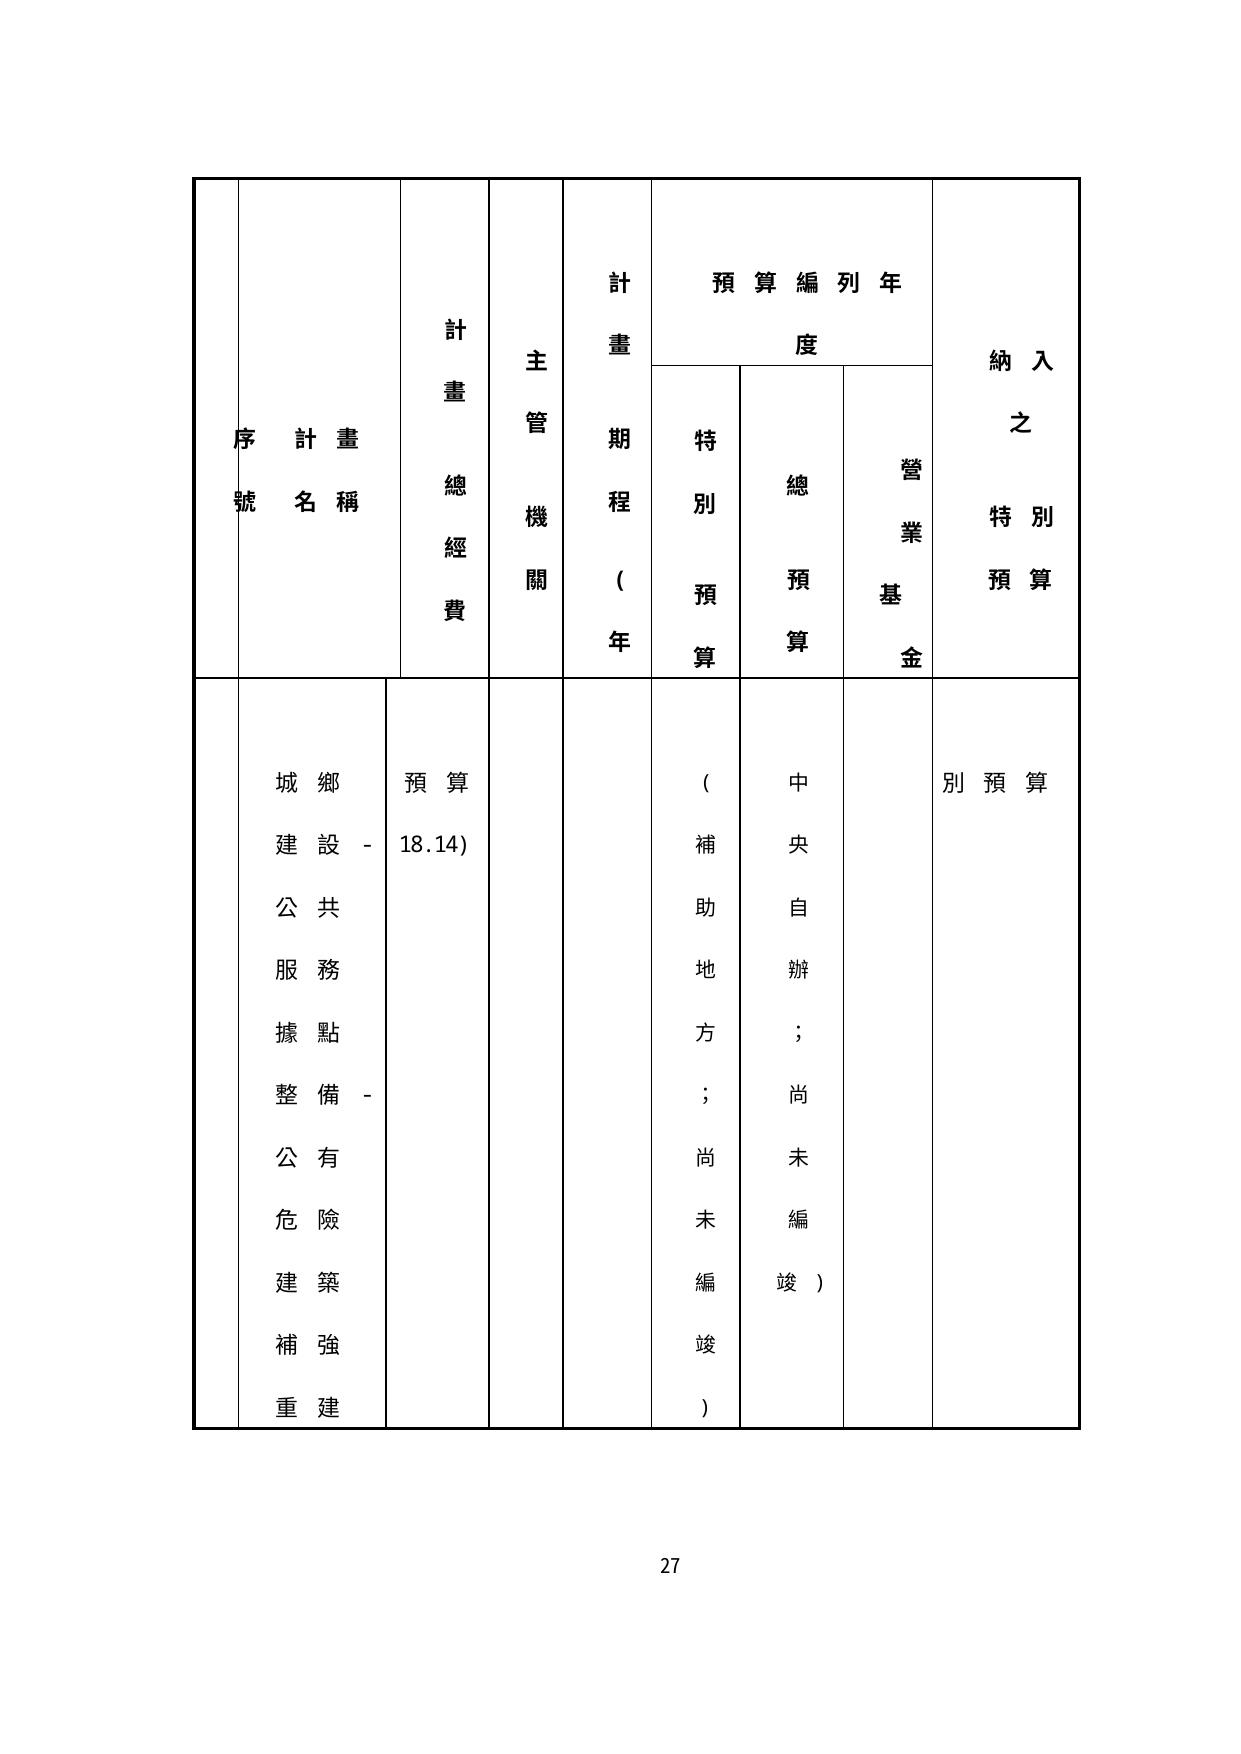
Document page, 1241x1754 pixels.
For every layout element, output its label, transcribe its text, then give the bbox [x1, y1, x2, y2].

table_cell 特別 預算 [652, 366, 739, 677]
table_cell 營業 基金 [844, 366, 932, 677]
table_header 計畫 名稱 [239, 180, 400, 677]
table_header 計畫 總經費 [401, 180, 488, 677]
table_cell 106-114 [564, 679, 651, 1427]
table_cell 總 預算 [741, 366, 843, 677]
table_header 主管 機關 [490, 180, 562, 677]
table_header 計畫 期程 (年度) [564, 180, 651, 677]
table_cell 中央自辦；尚未編竣) [741, 679, 843, 1427]
table_cell [844, 679, 932, 1427]
table_cell [196, 679, 238, 1427]
table_cell [490, 679, 562, 1427]
table_header 納入之 特別預算 [933, 180, 1078, 677]
table_cell 別預算 [933, 679, 1078, 1427]
table_header 預算編列年度 [652, 180, 932, 365]
table_cell 城鄉建設-公共服務據點整備-公有危險建築補強重建 [239, 679, 385, 1427]
table_cell 預算18.14) [387, 679, 488, 1427]
table_cell (補助地方；尚未編竣) [652, 679, 739, 1427]
table_header 序號 [196, 180, 238, 677]
